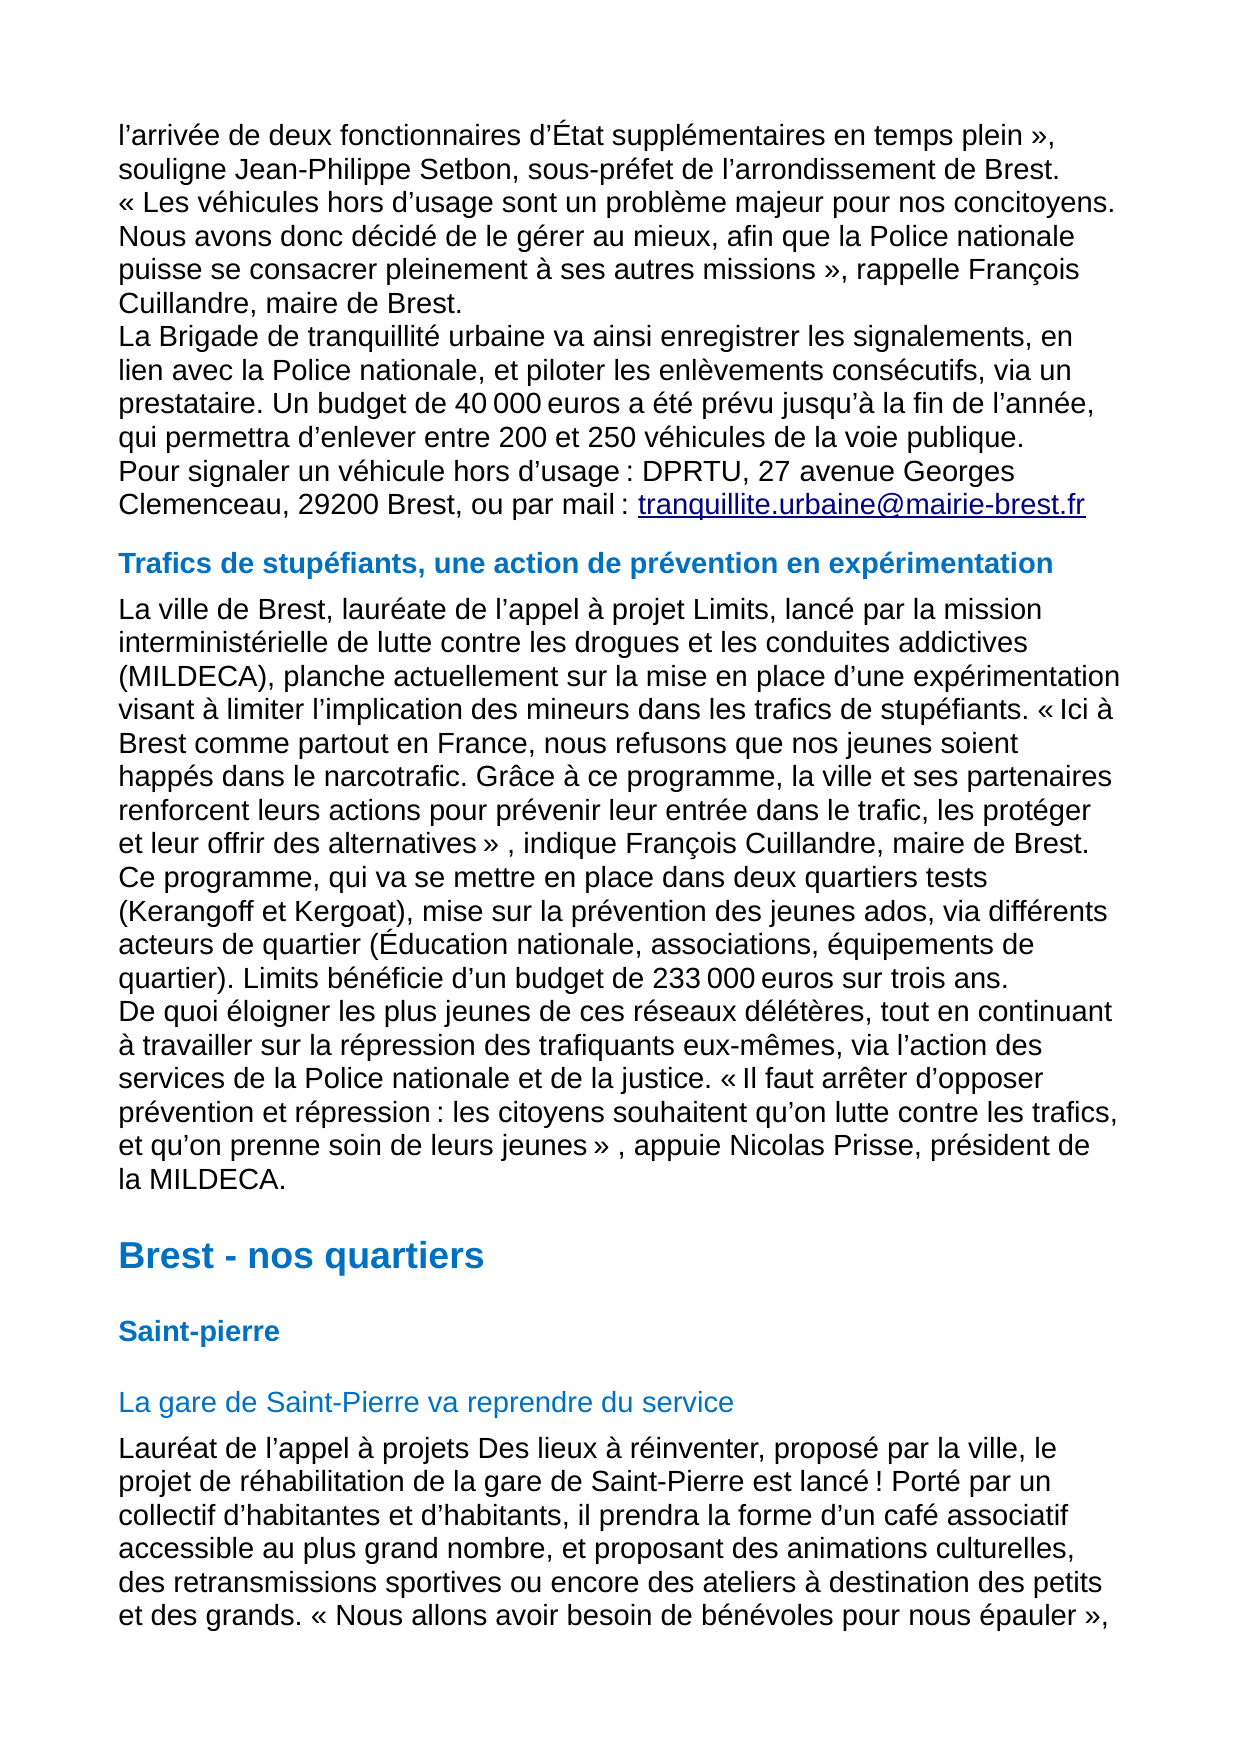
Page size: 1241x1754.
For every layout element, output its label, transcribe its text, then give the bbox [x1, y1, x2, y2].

subtitle Trafics de stupéfiants, une action de prévention en expérimentation [118, 546, 1122, 579]
text Lauréat de l’appel à projets Des lieux à réinventer, proposé par la ville, le projet de réhabilitation de la gare de Saint-Pierre est lancé ! Porté par un collectif d’habitantes et d’habitants, il prendra la forme d’un café associatif accessible au plus grand nombre, et proposant des animations culturelles, des retransmissions sportives ou encore des ateliers à destination des petits et des grands. « Nous allons avoir besoin de bénévoles pour nous épauler », [118, 1431, 1122, 1632]
text « Les véhicules hors d’usage sont un problème majeur pour nos concitoyens. Nous avons donc décidé de le gérer au mieux, afin que la Police nationale puisse se consacrer pleinement à ses autres missions », rappelle François Cuillandre, maire de Brest. [118, 185, 1122, 319]
text Ce programme, qui va se mettre en place dans deux quartiers tests (Kerangoff et Kergoat), mise sur la prévention des jeunes ados, via différents acteurs de quartier (Éducation nationale, associations, équipements de quartier). Limits bénéficie d’un budget de 233 000 euros sur trois ans. [118, 860, 1122, 994]
text De quoi éloigner les plus jeunes de ces réseaux délétères, tout en continuant à travailler sur la répression des trafiquants eux-mêmes, via l’action des services de la Police nationale et de la justice. « Il faut arrêter d’opposer prévention et répression : les citoyens souhaitent qu’on lutte contre les trafics, et qu’on prenne soin de leurs jeunes » , appuie Nicolas Prisse, président de la MILDECA. [118, 994, 1122, 1195]
text l’arrivée de deux fonctionnaires d’État supplémentaires en temps plein », souligne Jean-Philippe Setbon, sous-préfet de l’arrondissement de Brest. [118, 118, 1122, 185]
text La Brigade de tranquillité urbaine va ainsi enregistrer les signalements, en lien avec la Police nationale, et piloter les enlèvements consécutifs, via un prestataire. Un budget de 40 000 euros a été prévu jusqu’à la fin de l’année, qui permettra d’enlever entre 200 et 250 véhicules de la voie publique. [118, 319, 1122, 453]
subtitle Saint-pierre [118, 1313, 1122, 1347]
subtitle Brest - nos quartiers [118, 1233, 1122, 1276]
text La ville de Brest, lauréate de l’appel à projet Limits, lancé par la mission interministérielle de lutte contre les drogues et les conduites addictives (MILDECA), planche actuellement sur la mise en place d’une expérimentation visant à limiter l’implication des mineurs dans les trafics de stupéfiants. « Ici à Brest comme partout en France, nous refusons que nos jeunes soient happés dans le narcotrafic. Grâce à ce programme, la ville et ses partenaires renforcent leurs actions pour prévenir leur entrée dans le trafic, les protéger et leur offrir des alternatives » , indique François Cuillandre, maire de Brest. [118, 592, 1122, 860]
text Pour signaler un véhicule hors d’usage : DPRTU, 27 avenue Georges Clemenceau, 29200 Brest, ou par mail : tranquillite.urbaine@mairie-brest.fr [118, 453, 1122, 521]
subtitle La gare de Saint-Pierre va reprendre du service [118, 1384, 1122, 1418]
